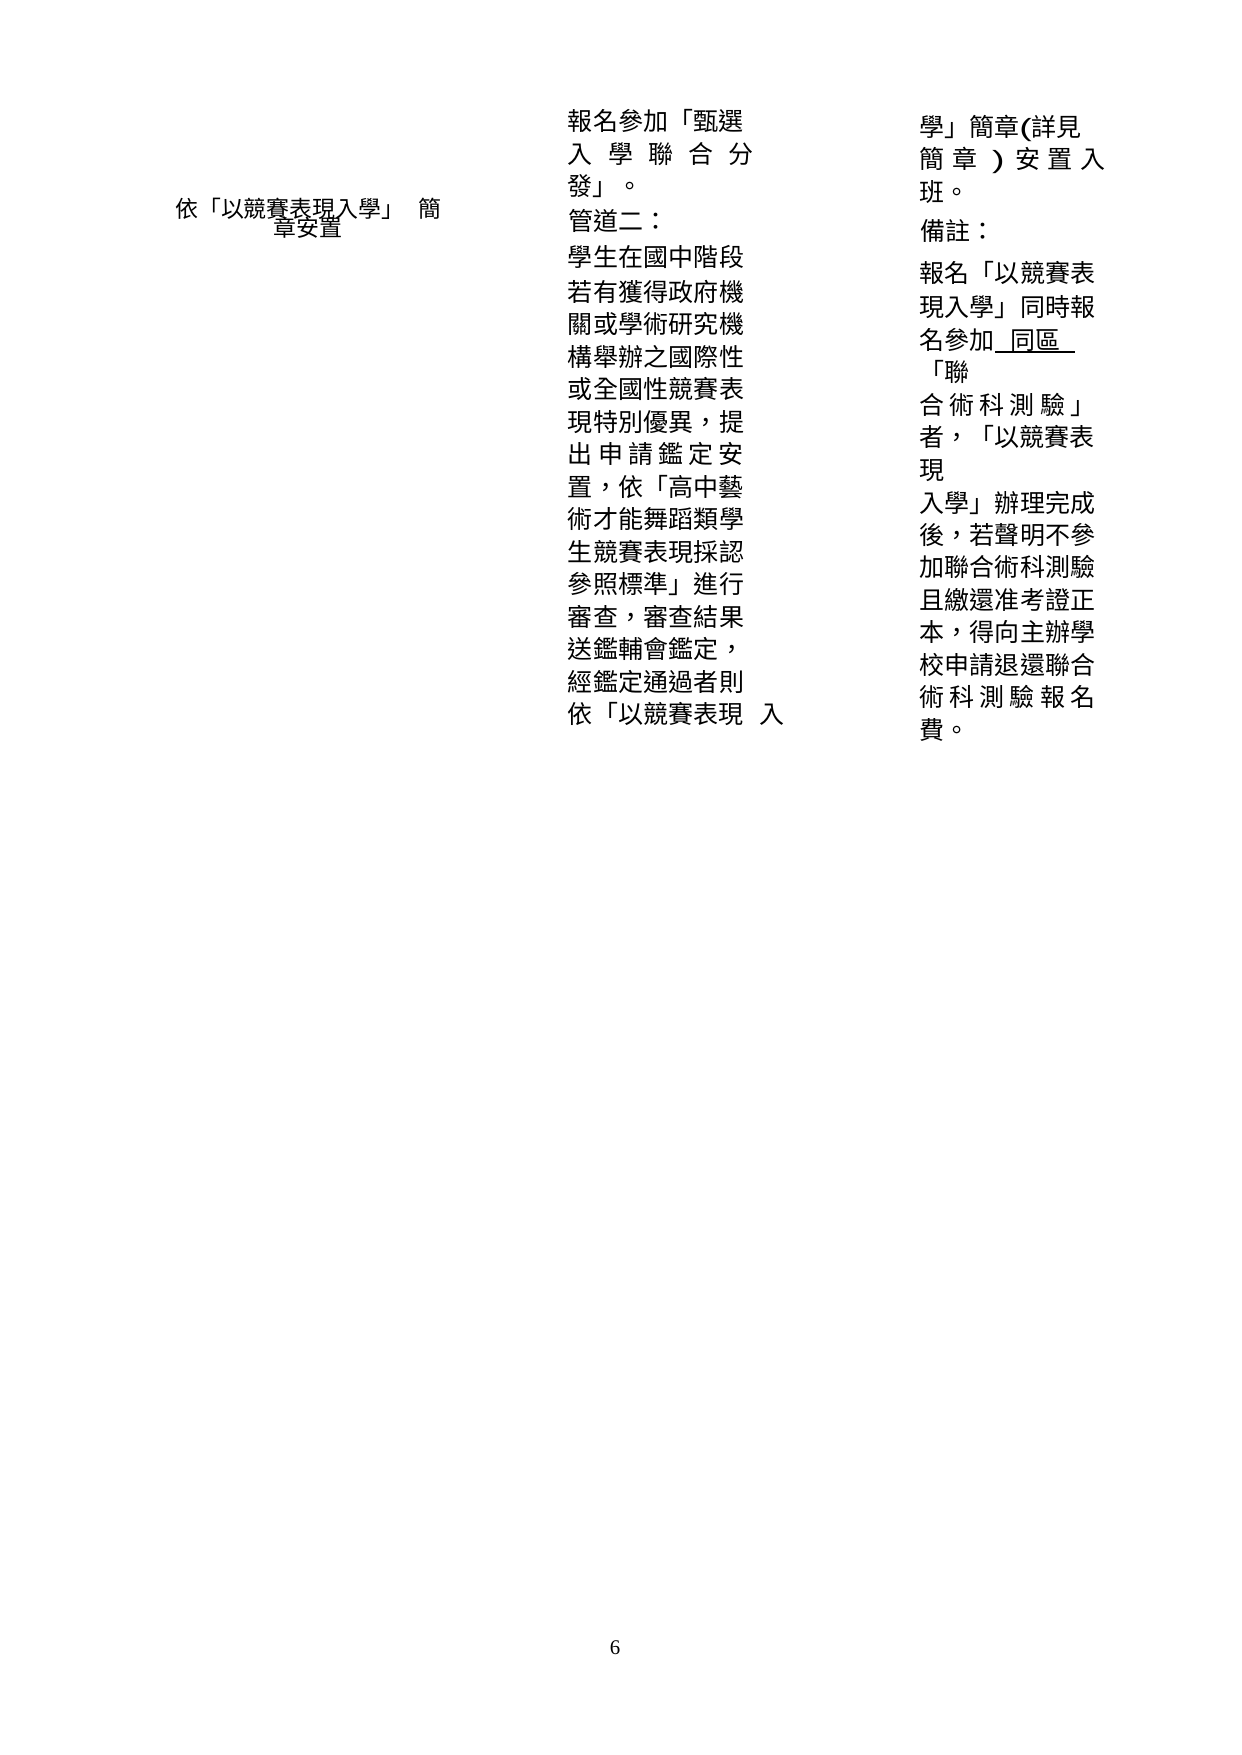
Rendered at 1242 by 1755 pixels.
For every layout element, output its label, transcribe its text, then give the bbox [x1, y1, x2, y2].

text 校申請退還聯合 [919, 647, 1119, 679]
text 後，若聲明不參 [919, 517, 1119, 549]
text 關或學術研究機 [568, 306, 845, 339]
text 或全國性競賽表 [568, 371, 845, 404]
text 依「以競賽表現入學」 簡章安置 [169, 200, 447, 243]
text 備註： [920, 214, 1119, 248]
text 審查，審查結果 [568, 599, 845, 632]
text 學」簡章(詳見 [919, 110, 1105, 143]
text 且繳還准考證正 [919, 582, 1119, 614]
text 術科測驗報名 費。 [919, 681, 1110, 746]
text 若有獲得政府機 [568, 274, 845, 306]
text 依「以競賽表現 入 [568, 698, 831, 731]
text 加聯合術科測驗 [919, 549, 1119, 582]
text 出申請鑑定安 [568, 436, 845, 469]
text 入 學 聯 合 分 發」。 [568, 137, 830, 202]
text 送鑑輔會鑑定， [568, 632, 845, 664]
text 經鑑定通過者則 [568, 664, 845, 697]
text 報名「以競賽表 [919, 255, 1119, 289]
text 置，依「高中藝 [568, 469, 845, 501]
text 現入學」同時報 [919, 289, 1119, 322]
text 學生在國中階段 [568, 240, 845, 274]
text 名參加 同區 「聯 [919, 322, 1119, 387]
text 報名參加「甄選 [568, 110, 845, 135]
text 簡章 ) 安置入 班。 [919, 143, 1112, 208]
text 現特別優異，提 [568, 404, 845, 436]
text 參照標準」進行 [568, 566, 845, 599]
text 本，得向主辦學 [919, 614, 1119, 647]
text 構舉辦之國際性 [568, 339, 845, 371]
text 術才能舞蹈類學 [568, 501, 845, 534]
text 生競賽表現採認 [568, 534, 845, 566]
text 管道二： [569, 203, 845, 237]
text 合術科測驗」 者，「以競賽表現 [919, 388, 1110, 486]
text 入學」辦理完成 [919, 486, 1119, 517]
